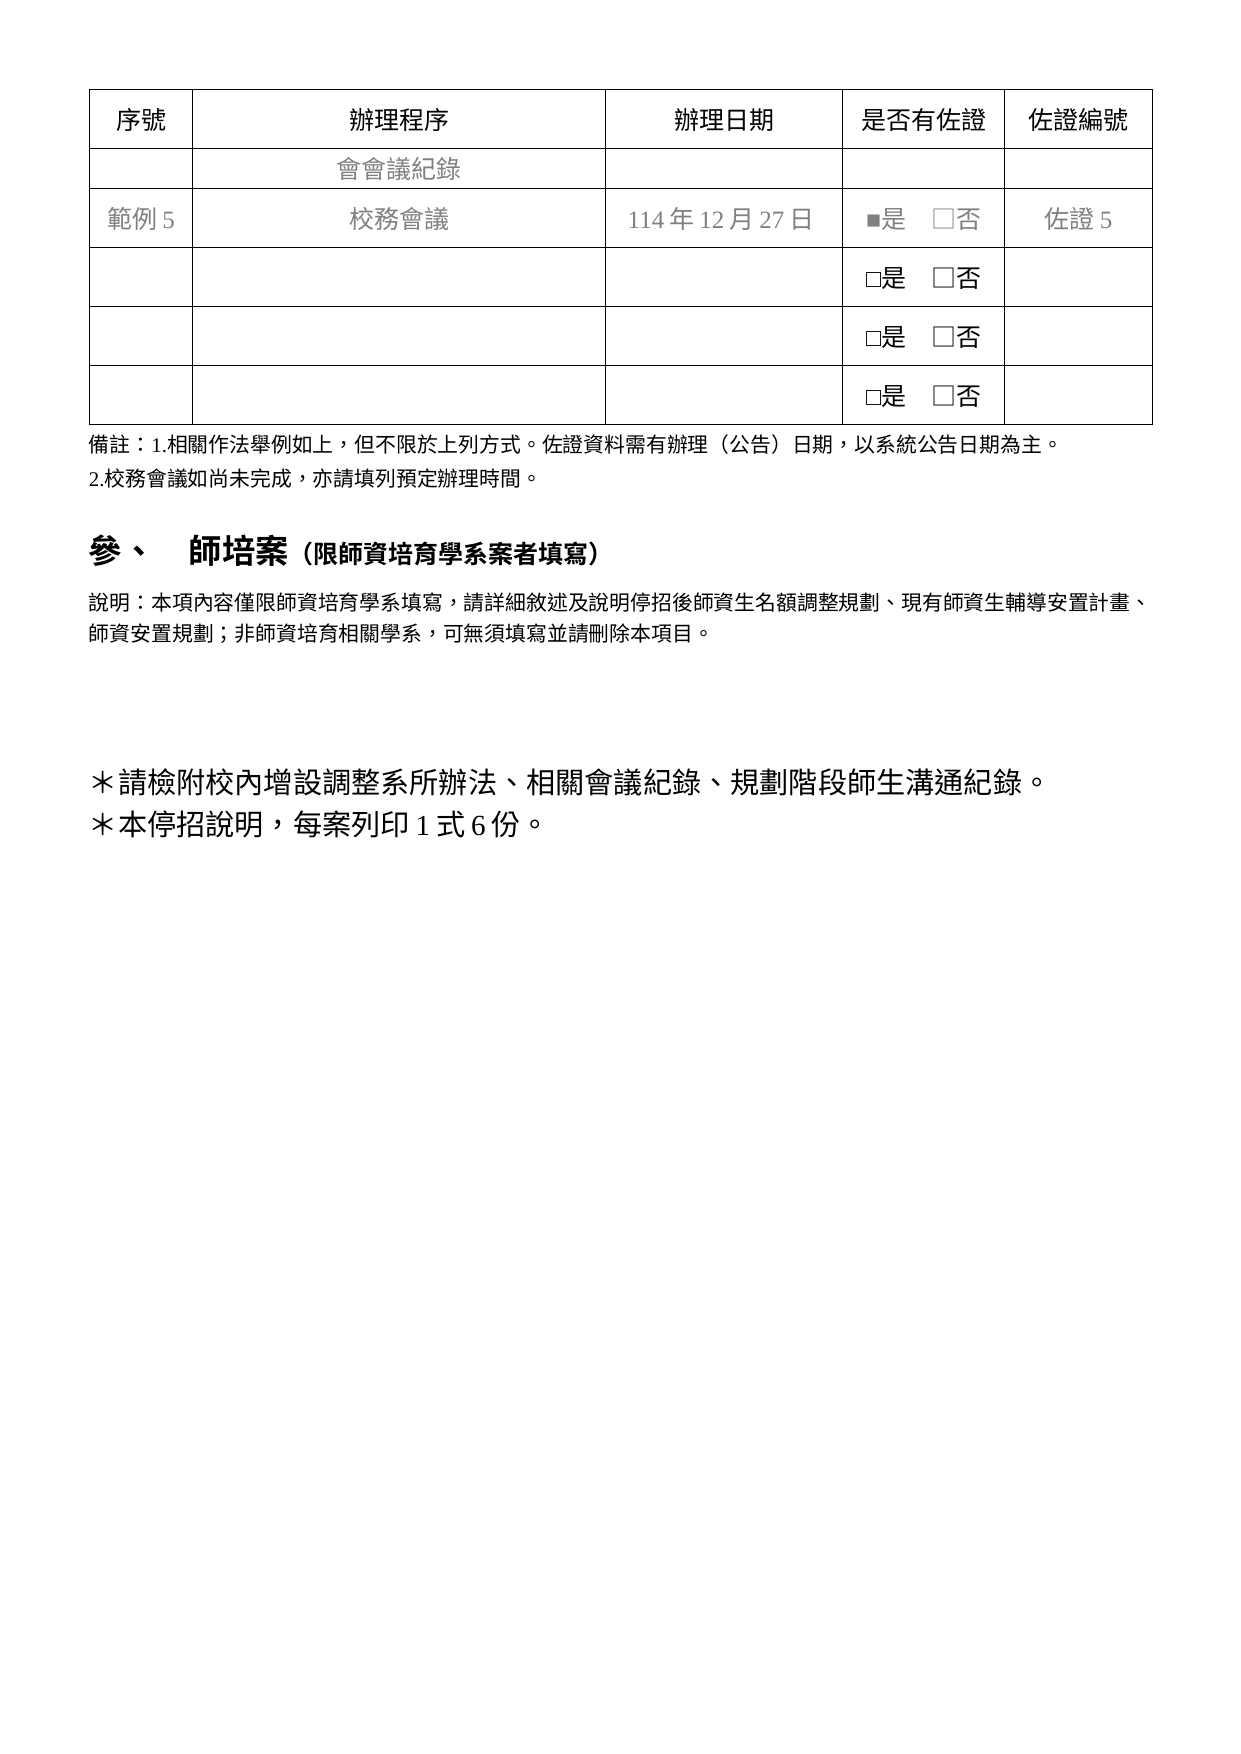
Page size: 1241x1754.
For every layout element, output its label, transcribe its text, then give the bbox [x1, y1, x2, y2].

table_cell ■是 □否 [843, 189, 1004, 247]
table_cell 會會議紀錄 [193, 149, 605, 188]
text ＊請檢附校內增設調整系所辦法、相關會議紀錄、規劃階段師生溝通紀錄。 [89, 759, 1152, 802]
table_cell [90, 248, 192, 306]
table_cell 範例5 [90, 189, 192, 247]
table_cell 校務會議 [193, 189, 605, 247]
table_cell □是 □否 [843, 307, 1004, 365]
text ＊本停招說明，每案列印1式6份。 [89, 802, 1152, 844]
text 說明：本項內容僅限師資培育學系填寫，請詳細敘述及說明停招後師資生名額調整規劃、現有師資生輔導安置計畫、師資安置規劃；非師資培育相關學系，可無須填寫並請刪除本項目。 [89, 587, 1152, 647]
table_cell □是 □否 [843, 366, 1004, 424]
table_header 是否有佐證 [843, 90, 1004, 148]
table_cell [90, 366, 192, 424]
table_cell □是 □否 [843, 248, 1004, 306]
table_cell [1005, 366, 1152, 424]
table_cell [843, 149, 1004, 188]
table_cell [193, 248, 605, 306]
table_cell 佐證5 [1005, 189, 1152, 247]
table_cell [193, 366, 605, 424]
table_header 辦理日期 [606, 90, 842, 148]
text 2.校務會議如尚未完成，亦請填列預定辦理時間。 [89, 463, 1152, 493]
list 師培案（限師資培育學系案者填寫） [89, 512, 1152, 587]
table_cell [606, 307, 842, 365]
table_cell [193, 307, 605, 365]
table_cell [90, 149, 192, 188]
table_header 序號 [90, 90, 192, 148]
text 備註：1.相關作法舉例如上，但不限於上列方式。佐證資料需有辦理（公告）日期，以系統公告日期為主。 [89, 425, 1152, 463]
table_cell [606, 248, 842, 306]
table_header 辦理程序 [193, 90, 605, 148]
table_cell [90, 307, 192, 365]
table_cell [1005, 248, 1152, 306]
table_cell [1005, 149, 1152, 188]
table_cell [606, 149, 842, 188]
table_cell [1005, 307, 1152, 365]
table_cell [606, 366, 842, 424]
table_header 佐證編號 [1005, 90, 1152, 148]
table_cell 114年12月27日 [606, 189, 842, 247]
